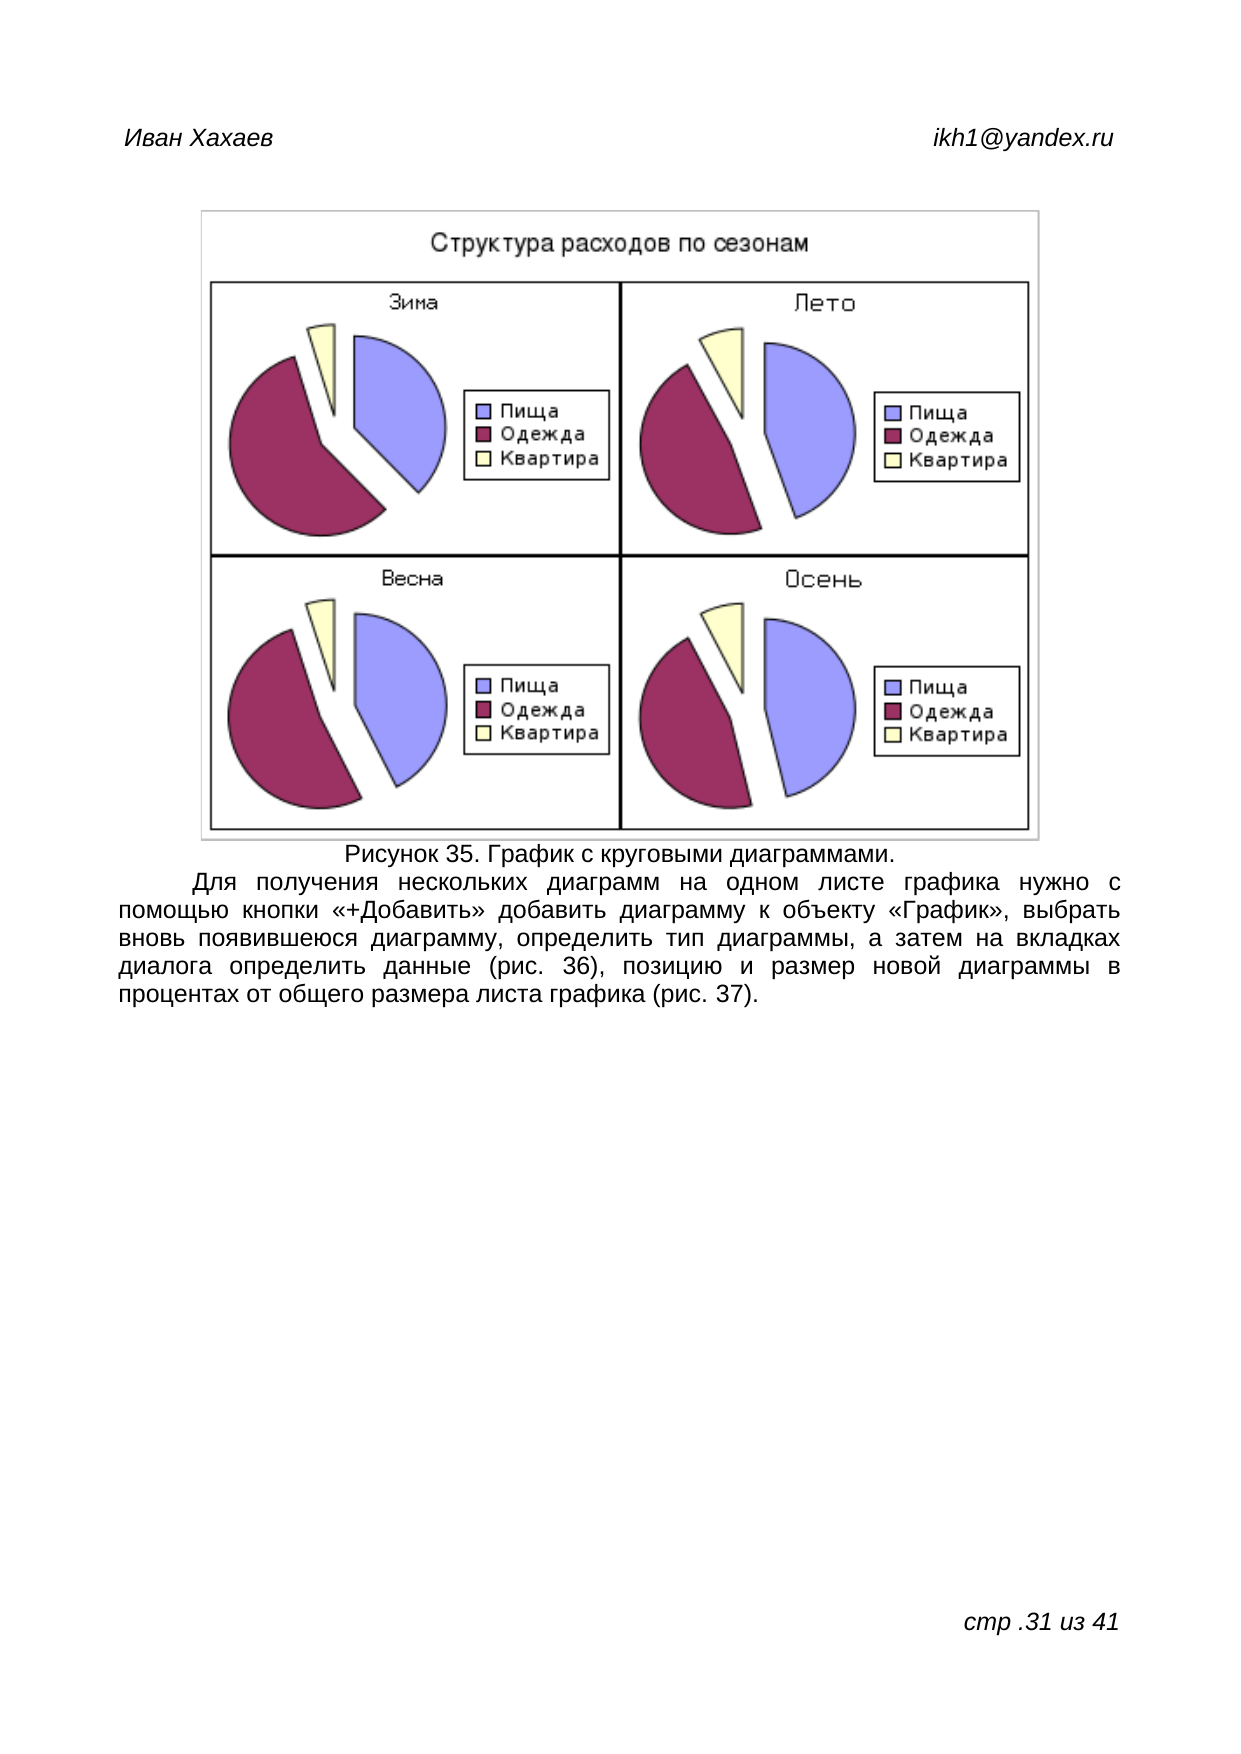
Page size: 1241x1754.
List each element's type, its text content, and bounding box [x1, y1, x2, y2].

picture [200, 210, 1040, 841]
text Рисунок 35. График с круговыми диаграммами. [201, 841, 1039, 868]
text Для получения нескольких диаграмм на одном листе графика нужно с помощью кнопки «+Добавить» добавить диаграмму к объекту «График», выбрать вновь появившеюся диаграмму, определить тип диаграммы, а затем на вкладках диалога определить данные (рис. 36), позицию и размер новой диаграммы в процентах от общего размера листа графика (рис. 37). [118, 198, 1122, 1008]
